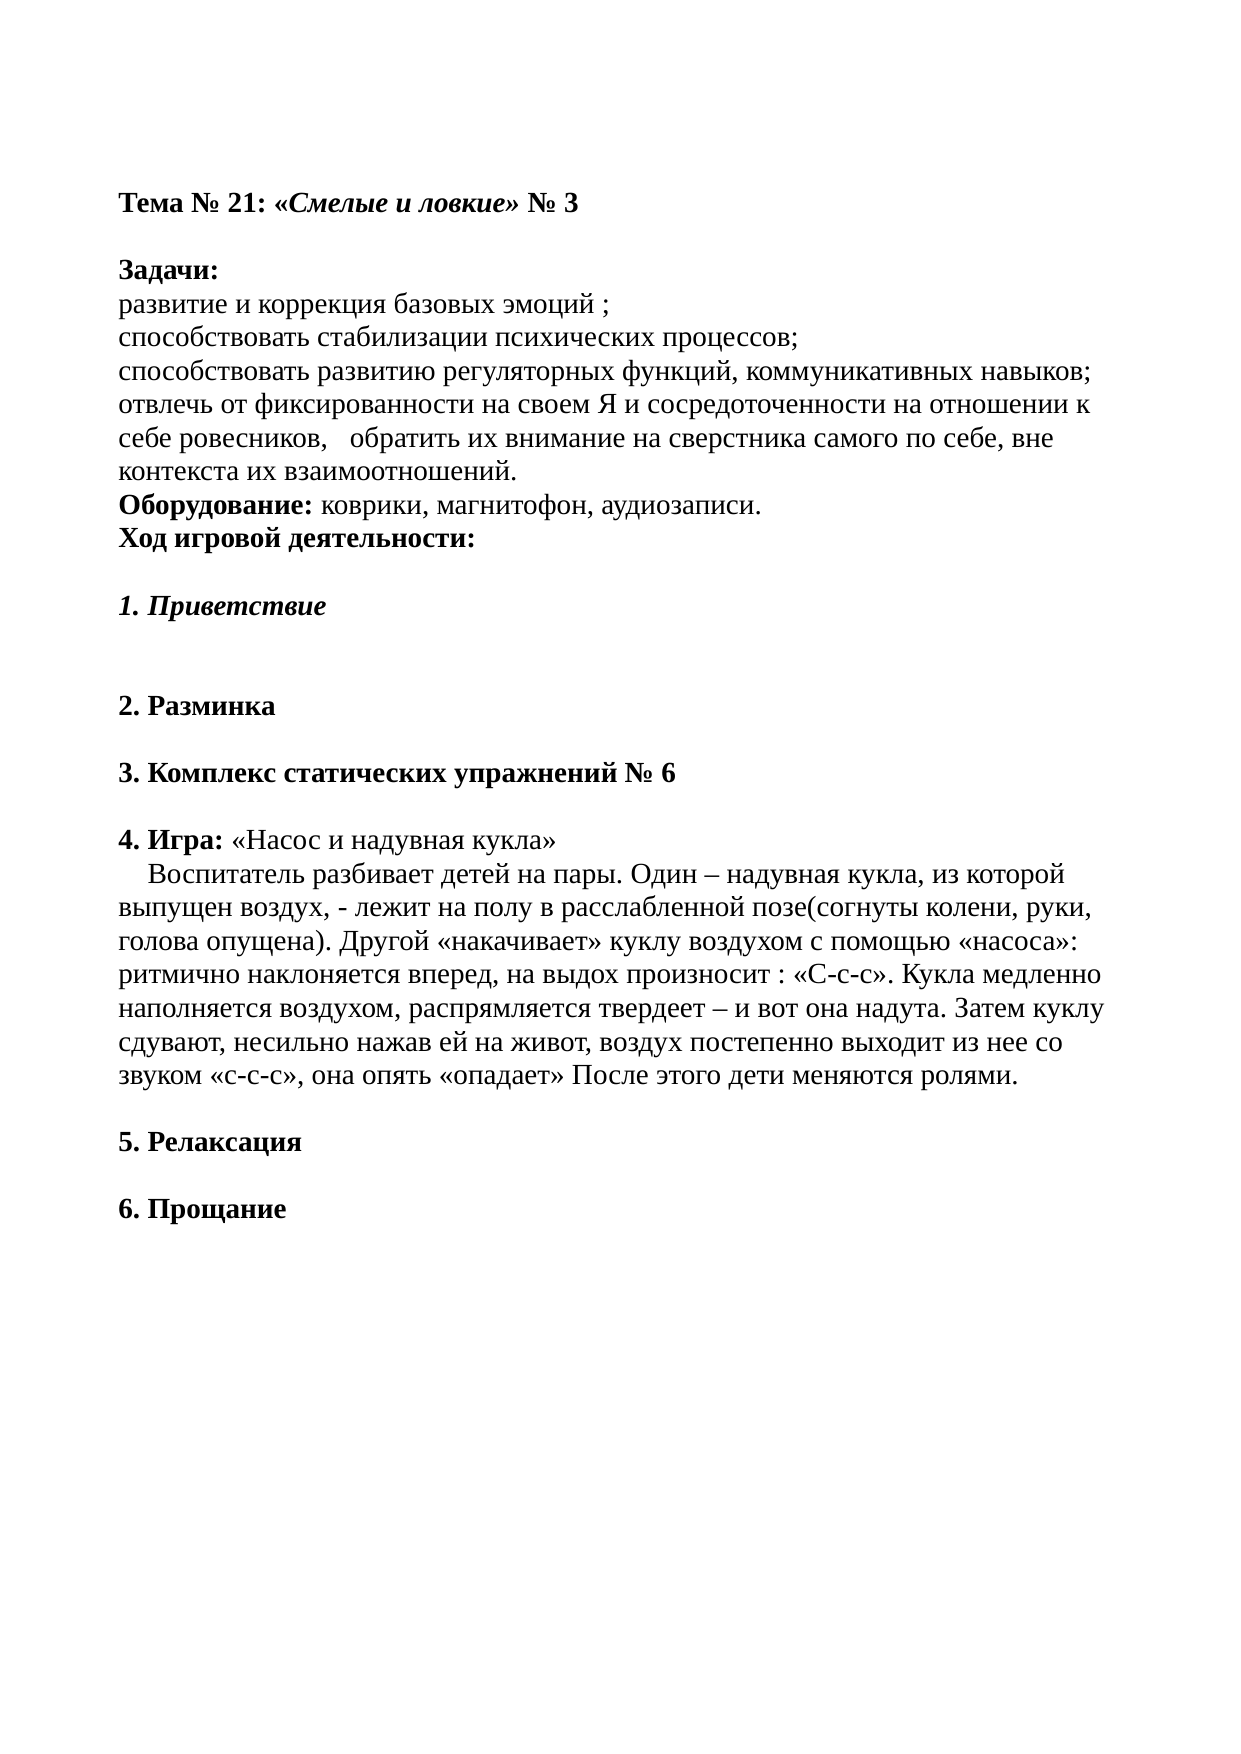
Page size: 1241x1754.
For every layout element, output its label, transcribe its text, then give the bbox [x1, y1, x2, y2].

text 3. Комплекс статических упражнений № 6 [118, 755, 1122, 789]
text Ход игровой деятельности: [118, 521, 1122, 554]
text Тема № 21: «Смелые и ловкие» № 3 [118, 185, 1122, 219]
text 1. Приветствие [118, 588, 1122, 621]
list развитие и коррекция базовых эмоций ; [118, 286, 1122, 319]
text Воспитатель разбивает детей на пары. Один – надувная кукла, из которой выпущен воздух, - лежит на полу в расслабленной позе(согнуты колени, руки, голова опущена). Другой «накачивает» куклу воздухом с помощью «насоса»: ритмично наклоняется вперед, на выдох произносит : «С-с-с». Кукла медленно наполняется воздухом, распрямляется твердеет – и вот она надута. Затем куклу сдувают, несильно нажав ей на живот, воздух постепенно выходит из нее со звуком «с-с-с», она опять «опадает» После этого дети меняются ролями. [118, 856, 1122, 1091]
text Оборудование: коврики, магнитофон, аудиозаписи. [118, 487, 1122, 521]
text 5. Релаксация [118, 1124, 1122, 1158]
text Задачи: [118, 252, 1122, 286]
text 2. Разминка [118, 688, 1122, 722]
text 4. Игра: «Насос и надувная кукла» [118, 822, 1122, 856]
list способствовать стабилизации психических процессов; [118, 319, 1122, 353]
list отвлечь от фиксированности на своем Я и сосредоточенности на отношении к себе ровесников, обратить их внимание на сверстника самого по себе, вне контекста их взаимоотношений. [118, 386, 1122, 487]
list способствовать развитию регуляторных функций, коммуникативных навыков; [118, 353, 1122, 386]
text 6. Прощание [118, 1191, 1122, 1225]
